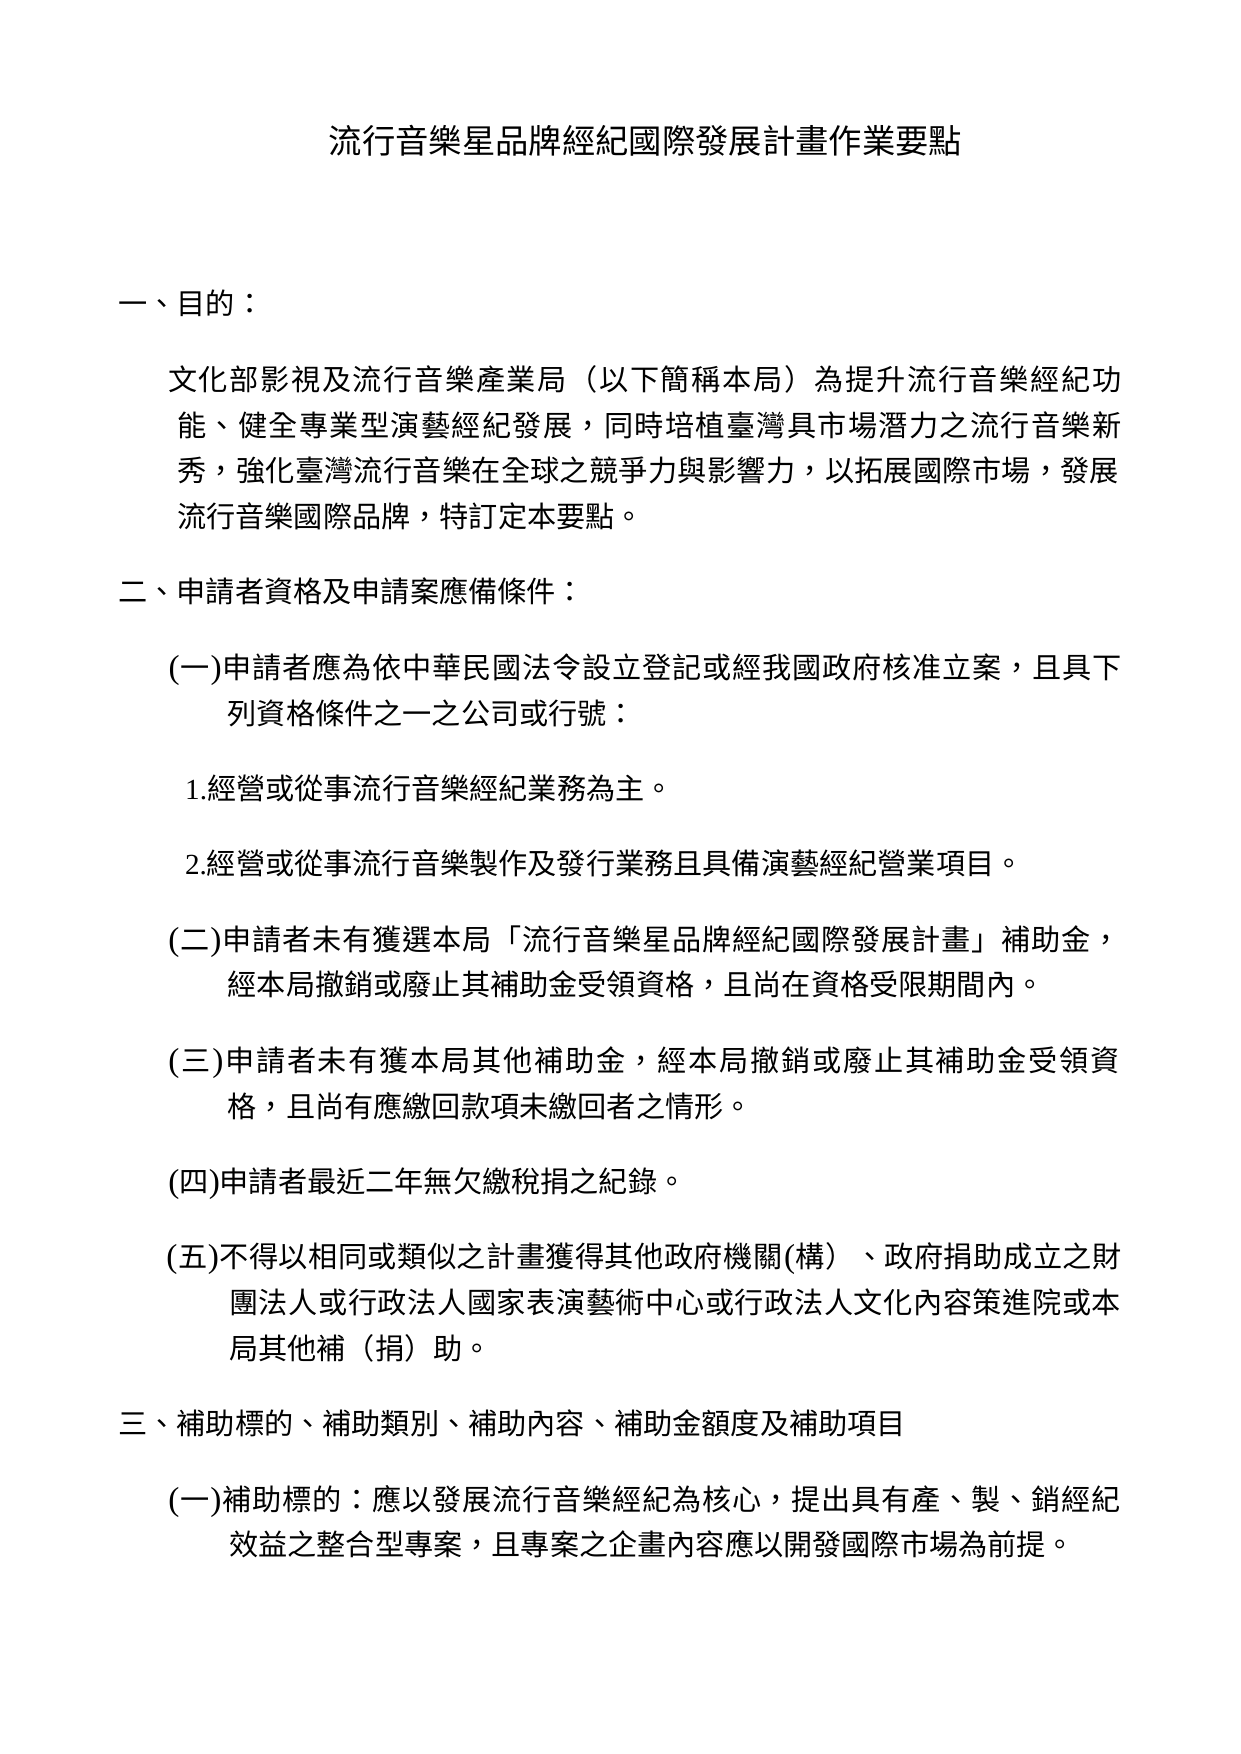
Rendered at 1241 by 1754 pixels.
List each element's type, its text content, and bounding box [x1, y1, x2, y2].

text 1.經營或從事流行音樂經紀業務為主。 [168, 762, 1122, 808]
text (四)申請者最近二年無欠繳稅捐之紀錄。 [168, 1155, 1122, 1201]
text (三)申請者未有獲本局其他補助金，經本局撤銷或廢止其補助金受領資格，且尚有應繳回款項未繳回者之情形。 [168, 1034, 1122, 1126]
text (五)不得以相同或類似之計畫獲得其他政府機關(構）、政府捐助成立之財團法人或行政法人國家表演藝術中心或行政法人文化內容策進院或本局其他補（捐）助。 [166, 1230, 1122, 1368]
text 二、申請者資格及申請案應備條件： [118, 566, 1122, 611]
text (一)申請者應為依中華民國法令設立登記或經我國政府核准立案，且具下列資格條件之一之公司或行號： [168, 641, 1122, 733]
text 2.經營或從事流行音樂製作及發行業務且具備演藝經紀營業項目。 [168, 837, 1122, 883]
text 一、目的： [118, 277, 1122, 323]
text (二)申請者未有獲選本局「流行音樂星品牌經紀國際發展計畫」補助金，經本局撤銷或廢止其補助金受領資格，且尚在資格受限期間內。 [168, 913, 1122, 1004]
text 三、補助標的、補助類別、補助內容、補助金額度及補助項目 [118, 1397, 1122, 1443]
text 流行音樂星品牌經紀國際發展計畫作業要點 [168, 118, 1122, 163]
text (一)補助標的：應以發展流行音樂經紀為核心，提出具有產、製、銷經紀效益之整合型專案，且專案之企畫內容應以開發國際市場為前提。 [168, 1473, 1122, 1564]
text 文化部影視及流行音樂產業局（以下簡稱本局）為提升流行音樂經紀功能、健全專業型演藝經紀發展，同時培植臺灣具市場潛力之流行音樂新秀，強化臺灣流行音樂在全球之競爭力與影響力，以拓展國際市場，發展流行音樂國際品牌，特訂定本要點。 [148, 353, 1122, 536]
